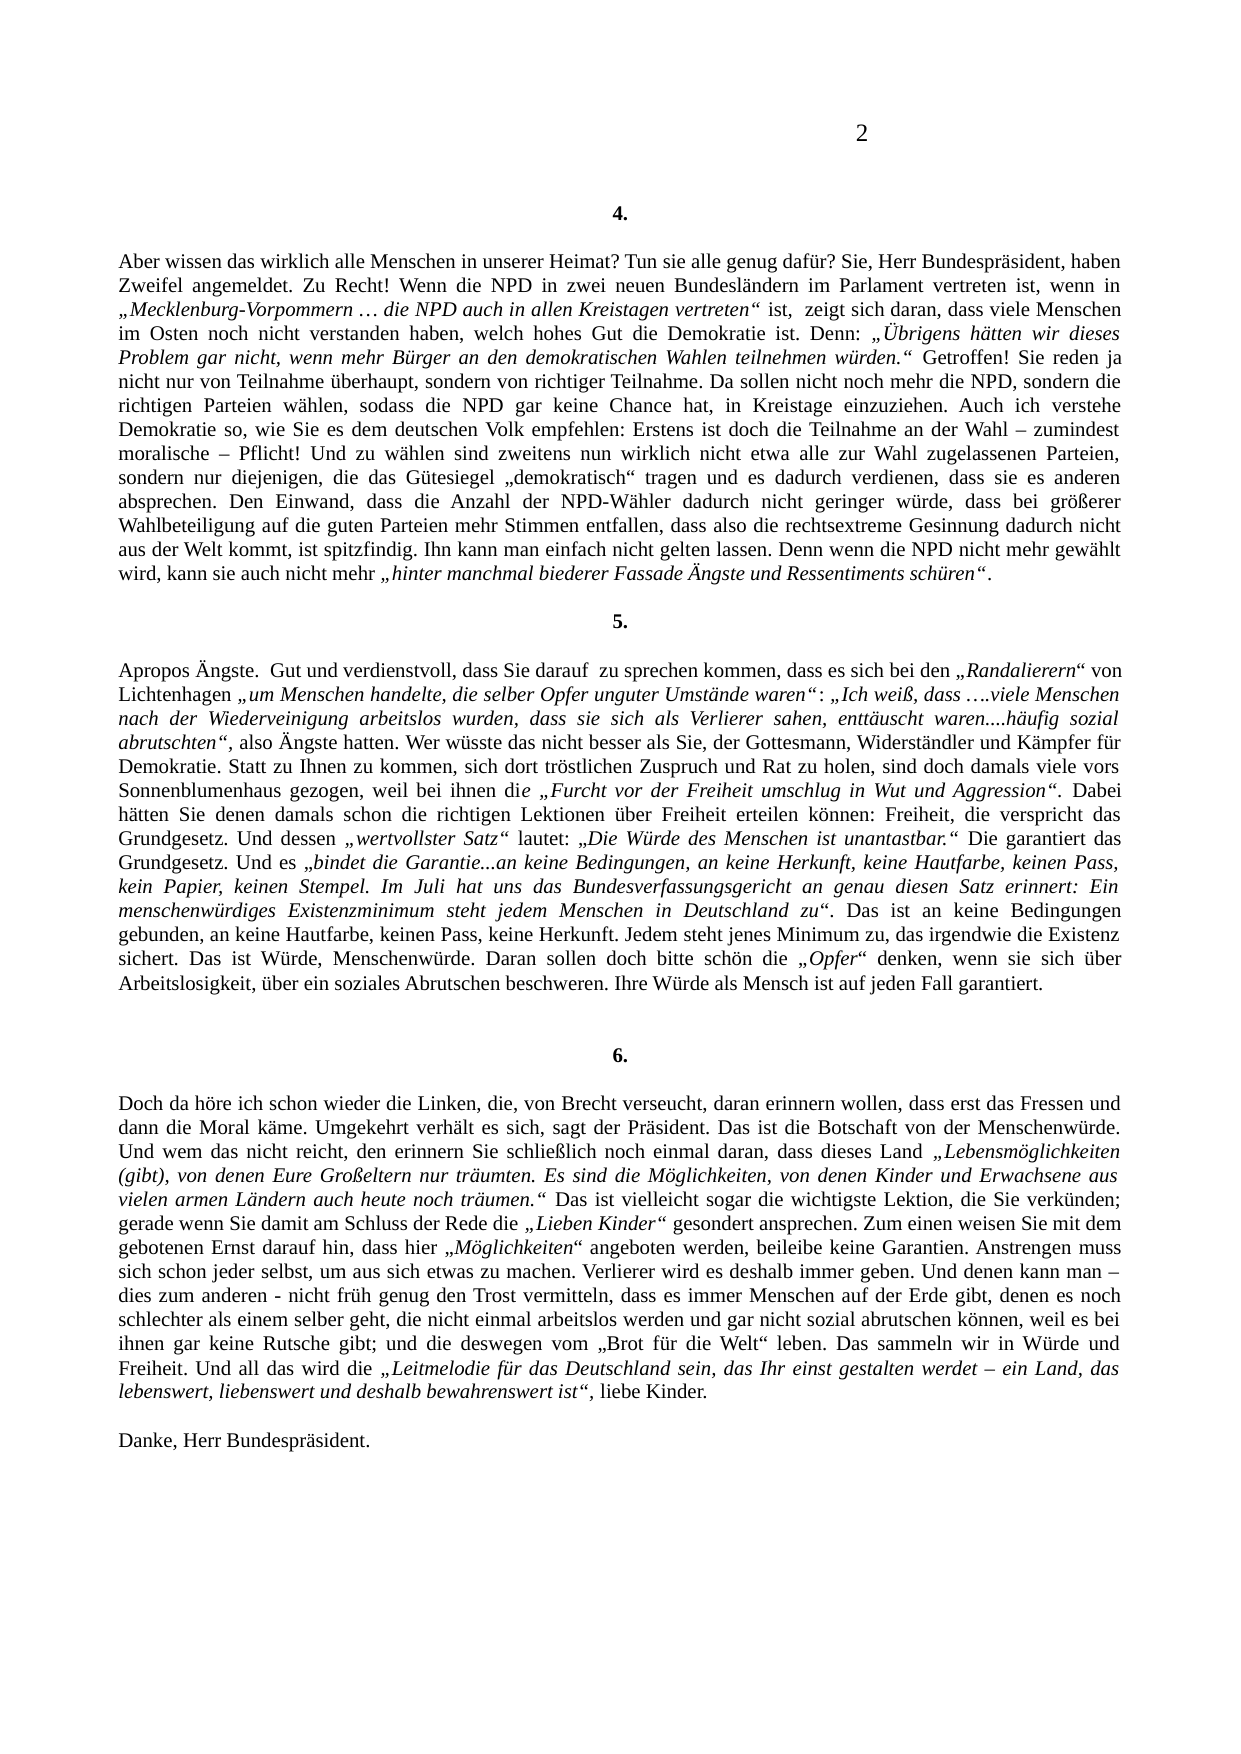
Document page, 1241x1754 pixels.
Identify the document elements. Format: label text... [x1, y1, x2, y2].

text Doch da höre ich schon wieder die Linken, die, von Brecht verseucht, daran erinnern wollen, dass erst das Fressen und dann die Moral käme. Umgekehrt verhält es sich, sagt der Präsident. Das ist die Botschaft von der Menschenwürde. Und wem das nicht reicht, den erinnern Sie schließlich noch einmal daran, dass dieses Land „Lebensmöglichkeiten (gibt), von denen Eure Großeltern nur träumten. Es sind die Möglichkeiten, von denen Kinder und Erwachsene aus vielen armen Ländern auch heute noch träumen.“ Das ist vielleicht sogar die wichtigste Lektion, die Sie verkünden; gerade wenn Sie damit am Schluss der Rede die „Lieben Kinder“ gesondert ansprechen. Zum einen weisen Sie mit dem gebotenen Ernst darauf hin, dass hier „Möglichkeiten“ angeboten werden, beileibe keine Garantien. Anstrengen muss sich schon jeder selbst, um aus sich etwas zu machen. Verlierer wird es deshalb immer geben. Und denen kann man – dies zum anderen - nicht früh genug den Trost vermitteln, dass es immer Menschen auf der Erde gibt, denen es noch schlechter als einem selber geht, die nicht einmal arbeitslos werden und gar nicht sozial abrutschen können, weil es bei ihnen gar keine Rutsche gibt; und die deswegen vom „Brot für die Welt“ leben. Das sammeln wir in Würde und Freiheit. Und all das wird die „Leitmelodie für das Deutschland sein, das Ihr einst gestalten werdet – ein Land, das lebenswert, liebenswert und deshalb bewahrenswert ist“, liebe Kinder. [118, 1091, 1122, 1403]
text 6. [118, 1043, 1122, 1067]
text Danke, Herr Bundespräsident. [118, 1428, 1122, 1452]
text 4. [118, 200, 1122, 224]
text Aber wissen das wirklich alle Menschen in unserer Heimat? Tun sie alle genug dafür? Sie, Herr Bundespräsident, haben Zweifel angemeldet. Zu Recht! Wenn die NPD in zwei neuen Bundesländern im Parlament vertreten ist, wenn in „Mecklenburg-Vorpommern … die NPD auch in allen Kreistagen vertreten“ ist, zeigt sich daran, dass viele Menschen im Osten noch nicht verstanden haben, welch hohes Gut die Demokratie ist. Denn: „Übrigens hätten wir dieses Problem gar nicht, wenn mehr Bürger an den demokratischen Wahlen teilnehmen würden.“ Getroffen! Sie reden ja nicht nur von Teilnahme überhaupt, sondern von richtiger Teilnahme. Da sollen nicht noch mehr die NPD, sondern die richtigen Parteien wählen, sodass die NPD gar keine Chance hat, in Kreistage einzuziehen. Auch ich verstehe Demokratie so, wie Sie es dem deutschen Volk empfehlen: Erstens ist doch die Teilnahme an der Wahl – zumindest moralische – Pflicht! Und zu wählen sind zweitens nun wirklich nicht etwa alle zur Wahl zugelassenen Parteien, sondern nur diejenigen, die das Gütesiegel „demokratisch“ tragen und es dadurch verdienen, dass sie es anderen absprechen. Den Einwand, dass die Anzahl der NPD-Wähler dadurch nicht geringer würde, dass bei größerer Wahlbeteiligung auf die guten Parteien mehr Stimmen entfallen, dass also die rechtsextreme Gesinnung dadurch nicht aus der Welt kommt, ist spitzfindig. Ihn kann man einfach nicht gelten lassen. Denn wenn die NPD nicht mehr gewählt wird, kann sie auch nicht mehr „hinter manchmal biederer Fassade Ängste und Ressentiments schüren“. [118, 248, 1122, 585]
text 5. [118, 609, 1122, 633]
text Apropos Ängste. Gut und verdienstvoll, dass Sie darauf zu sprechen kommen, dass es sich bei den „Randalierern“ von Lichtenhagen „um Menschen handelte, die selber Opfer unguter Umstände waren“: „Ich weiß, dass ….viele Menschen nach der Wiederveinigung arbeitslos wurden, dass sie sich als Verlierer sahen, enttäuscht waren....häufig sozial abrutschten“, also Ängste hatten. Wer wüsste das nicht besser als Sie, der Gottesmann, Widerständler und Kämpfer für Demokratie. Statt zu Ihnen zu kommen, sich dort tröstlichen Zuspruch und Rat zu holen, sind doch damals viele vors Sonnenblumenhaus gezogen, weil bei ihnen die „Furcht vor der Freiheit umschlug in Wut und Aggression“. Dabei hätten Sie denen damals schon die richtigen Lektionen über Freiheit erteilen können: Freiheit, die verspricht das Grundgesetz. Und dessen „wertvollster Satz“ lautet: „Die Würde des Menschen ist unantastbar.“ Die garantiert das Grundgesetz. Und es „bindet die Garantie...an keine Bedingungen, an keine Herkunft, keine Hautfarbe, keinen Pass, kein Papier, keinen Stempel. Im Juli hat uns das Bundesverfassungsgericht an genau diesen Satz erinnert: Ein menschenwürdiges Existenzminimum steht jedem Menschen in Deutschland zu“. Das ist an keine Bedingungen gebunden, an keine Hautfarbe, keinen Pass, keine Herkunft. Jedem steht jenes Minimum zu, das irgendwie die Existenz sichert. Das ist Würde, Menschenwürde. Daran sollen doch bitte schön die „Opfer“ denken, wenn sie sich über Arbeitslosigkeit, über ein soziales Abrutschen beschweren. Ihre Würde als Mensch ist auf jeden Fall garantiert. [118, 658, 1122, 994]
